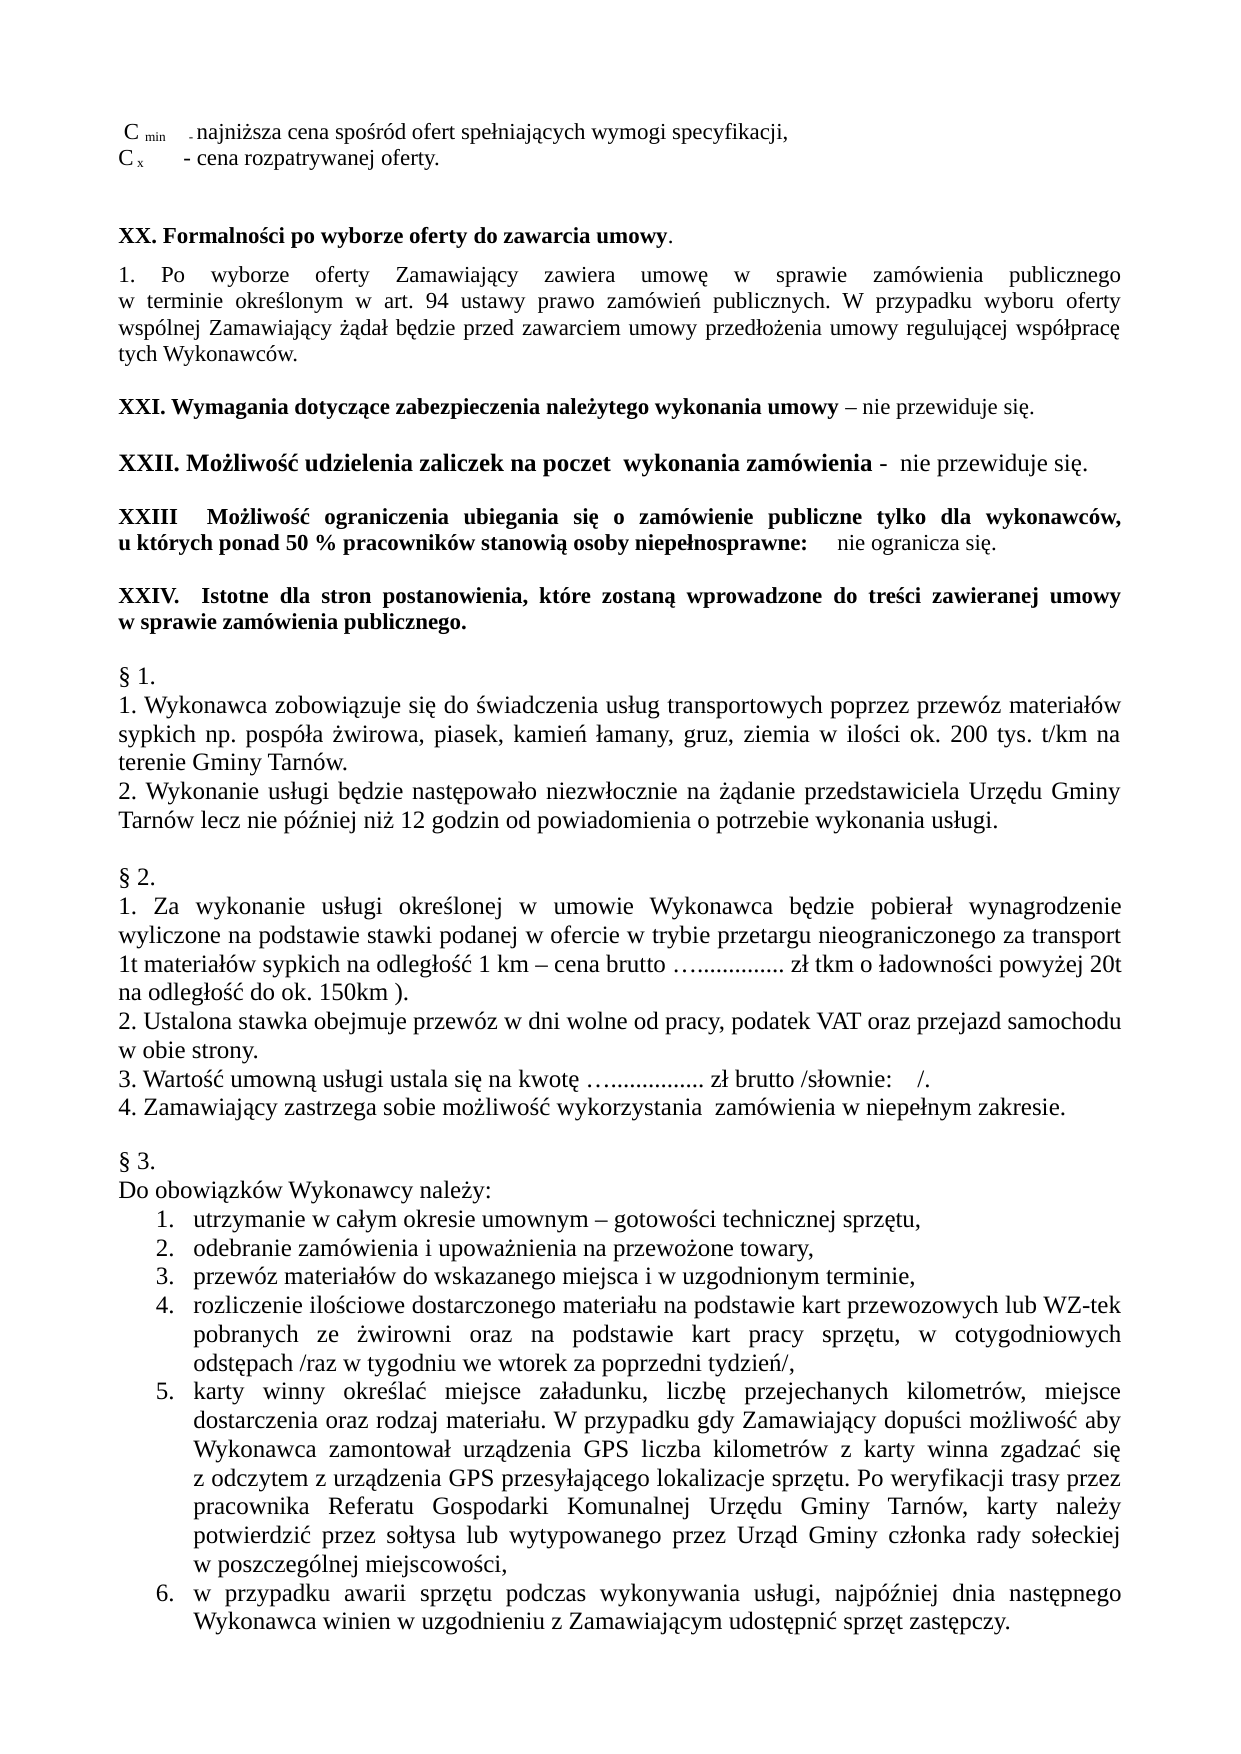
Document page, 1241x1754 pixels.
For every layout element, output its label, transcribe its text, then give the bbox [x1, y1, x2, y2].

text § 1. [118, 661, 1122, 690]
text § 2. [118, 862, 1122, 891]
list przewóz materiałów do wskazanego miejsca i w uzgodnionym terminie, [156, 1261, 1122, 1290]
text 1. Za wykonanie usługi określonej w umowie Wykonawca będzie pobierał wynagrodzenie wyliczone na podstawie stawki podanej w ofercie w trybie przetargu nieograniczonego za transport 1t materiałów sypkich na odległość 1 km – cena brutto ….............. zł tkm o ładowności powyżej 20t na odległość do ok. 150km ). [118, 891, 1122, 1006]
text 1. Wykonawca zobowiązuje się do świadczenia usług transportowych poprzez przewóz materiałów sypkich np. pospóła żwirowa, piasek, kamień łamany, gruz, ziemia w ilości ok. 200 tys. t/km na terenie Gminy Tarnów. [118, 690, 1122, 776]
list w przypadku awarii sprzętu podczas wykonywania usługi, najpóźniej dnia następnego Wykonawca winien w uzgodnieniu z Zamawiającym udostępnić sprzęt zastępczy. [156, 1578, 1122, 1635]
text 2. Ustalona stawka obejmuje przewóz w dni wolne od pracy, podatek VAT oraz przejazd samochodu w obie strony. [118, 1006, 1122, 1064]
list rozliczenie ilościowe dostarczonego materiału na podstawie kart przewozowych lub WZ-tek pobranych ze żwirowni oraz na podstawie kart pracy sprzętu, w cotygodniowych odstępach /raz w tygodniu we wtorek za poprzedni tydzień/, [156, 1290, 1122, 1376]
text 1. Po wyborze oferty Zamawiający zawiera umowę w sprawie zamówienia publicznego w terminie określonym w art. 94 ustawy prawo zamówień publicznych. W przypadku wyboru oferty wspólnej Zamawiający żądał będzie przed zawarciem umowy przedłożenia umowy regulującej współpracę tych Wykonawców. [118, 261, 1122, 366]
text 4. Moż XXIV. Istotne dla stron postanowienia, które zostaną wprowadzone do treści zawieranej umowy w sprawie zamówienia publicznego. [0, 582, 1122, 635]
subtitle XXI. Wymagania dotyczące zabezpieczenia należytego wykonania umowy – nie przewiduje się. [0, 393, 1122, 419]
text 4. Zamawiający zastrzega sobie możliwość wykorzystania zamówienia w niepełnym zakresie. [118, 1092, 1122, 1121]
list odebranie zamówienia i upoważnienia na przewożone towary, [156, 1233, 1122, 1261]
text XX. Formalności po wyborze oferty do zawarcia umowy. [118, 222, 1122, 248]
text XXIII Możliwość ograniczenia ubiegania się o zamówienie publiczne tylko dla wykonawców, u których ponad 50 % pracowników stanowią osoby niepełnosprawne: nie ogranicza się. [118, 503, 1122, 556]
text C min - najniższa cena spośród ofert spełniających wymogi specyfikacji, [118, 118, 1122, 144]
list karty winny określać miejsce załadunku, liczbę przejechanych kilometrów, miejsce dostarczenia oraz rodzaj materiału. W przypadku gdy Zamawiający dopuści możliwość aby Wykonawca zamontował urządzenia GPS liczba kilometrów z karty winna zgadzać się z odczytem z urządzenia GPS przesyłającego lokalizacje sprzętu. Po weryfikacji trasy przez pracownika Referatu Gospodarki Komunalnej Urzędu Gminy Tarnów, karty należy potwierdzić przez sołtysa lub wytypowanego przez Urząd Gminy członka rady sołeckiej w poszczególnej miejscowości, [156, 1376, 1122, 1578]
text C x - cena rozpatrywanej oferty. [118, 144, 1122, 171]
list utrzymanie w całym okresie umownym – gotowości technicznej sprzętu, [156, 1204, 1122, 1233]
text § 3. [118, 1146, 1122, 1175]
text 3. Wartość umowną usługi ustala się na kwotę …............... zł brutto /słownie: /. [118, 1064, 1122, 1092]
text Do obowiązków Wykonawcy należy: [118, 1175, 1122, 1204]
text XXII. Możliwość udzielenia zaliczek na poczet wykonania zamówienia - nie przewiduje się. [118, 448, 1122, 477]
text 2. Wykonanie usługi będzie następowało niezwłocznie na żądanie przedstawiciela Urzędu Gminy Tarnów lecz nie później niż 12 godzin od powiadomienia o potrzebie wykonania usługi. [118, 776, 1122, 834]
